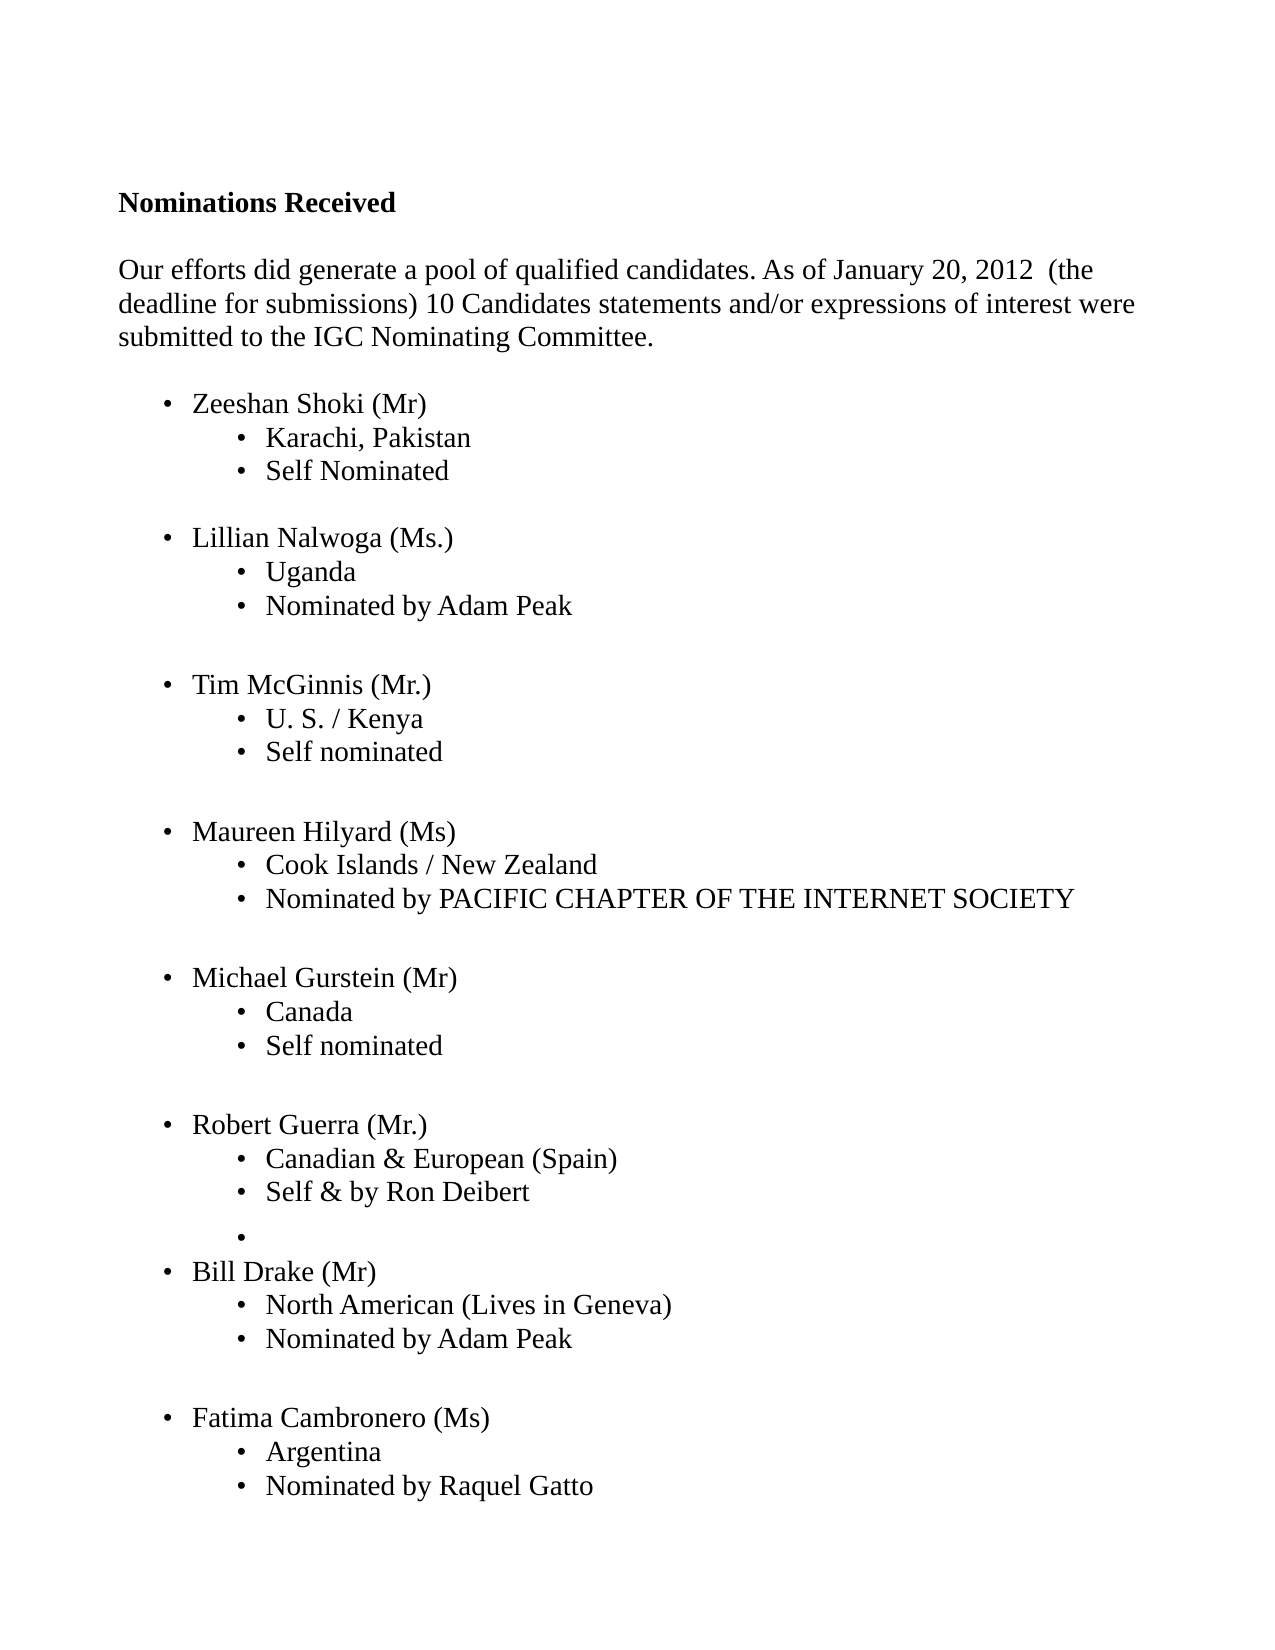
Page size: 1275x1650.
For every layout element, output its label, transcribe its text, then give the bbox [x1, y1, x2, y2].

text • Fatima Cambronero (Ms) [162, 1401, 1157, 1434]
text • Michael Gurstein (Mr) [162, 961, 1157, 994]
text • Self nominated [236, 734, 1157, 768]
text • Nominated by Adam Peak [236, 1321, 1157, 1354]
text • Self & by Ron Deibert [236, 1174, 1157, 1208]
text • North American (Lives in Geneva) [236, 1287, 1157, 1321]
text • Canadian & European (Spain) [236, 1141, 1157, 1174]
text • Nominated by PACIFIC CHAPTER OF THE INTERNET SOCIETY [236, 881, 1157, 914]
text • Karachi, Pakistan [236, 420, 1157, 453]
text • Self nominated [236, 1028, 1157, 1061]
text • Nominated by Adam Peak [236, 588, 1157, 621]
text • Zeeshan Shoki (Mr) [162, 386, 1157, 420]
text • [236, 1220, 1157, 1254]
text • Tim McGinnis (Mr.) [162, 667, 1157, 701]
text • Canada [236, 994, 1157, 1028]
text Our efforts did generate a pool of qualified candidates. As of January 20, 2012 (the deadline for submissions) 10 Candidates statements and/or expressions of interest were submitted to the IGC Nominating Committee. [118, 252, 1157, 353]
text Nominations Received [118, 185, 1157, 219]
text • Cook Islands / New Zealand [236, 847, 1157, 881]
text • Self Nominated [236, 453, 1157, 487]
text • Maureen Hilyard (Ms) [162, 814, 1157, 847]
text • Nominated by Raquel Gatto [236, 1468, 1157, 1501]
text • Robert Guerra (Mr.) [162, 1107, 1157, 1141]
text • Argentina [236, 1434, 1157, 1468]
text • Bill Drake (Mr) [162, 1254, 1157, 1287]
text • Lillian Nalwoga (Ms.) [162, 521, 1157, 554]
text • U. S. / Kenya [236, 701, 1157, 734]
text • Uganda [236, 554, 1157, 588]
